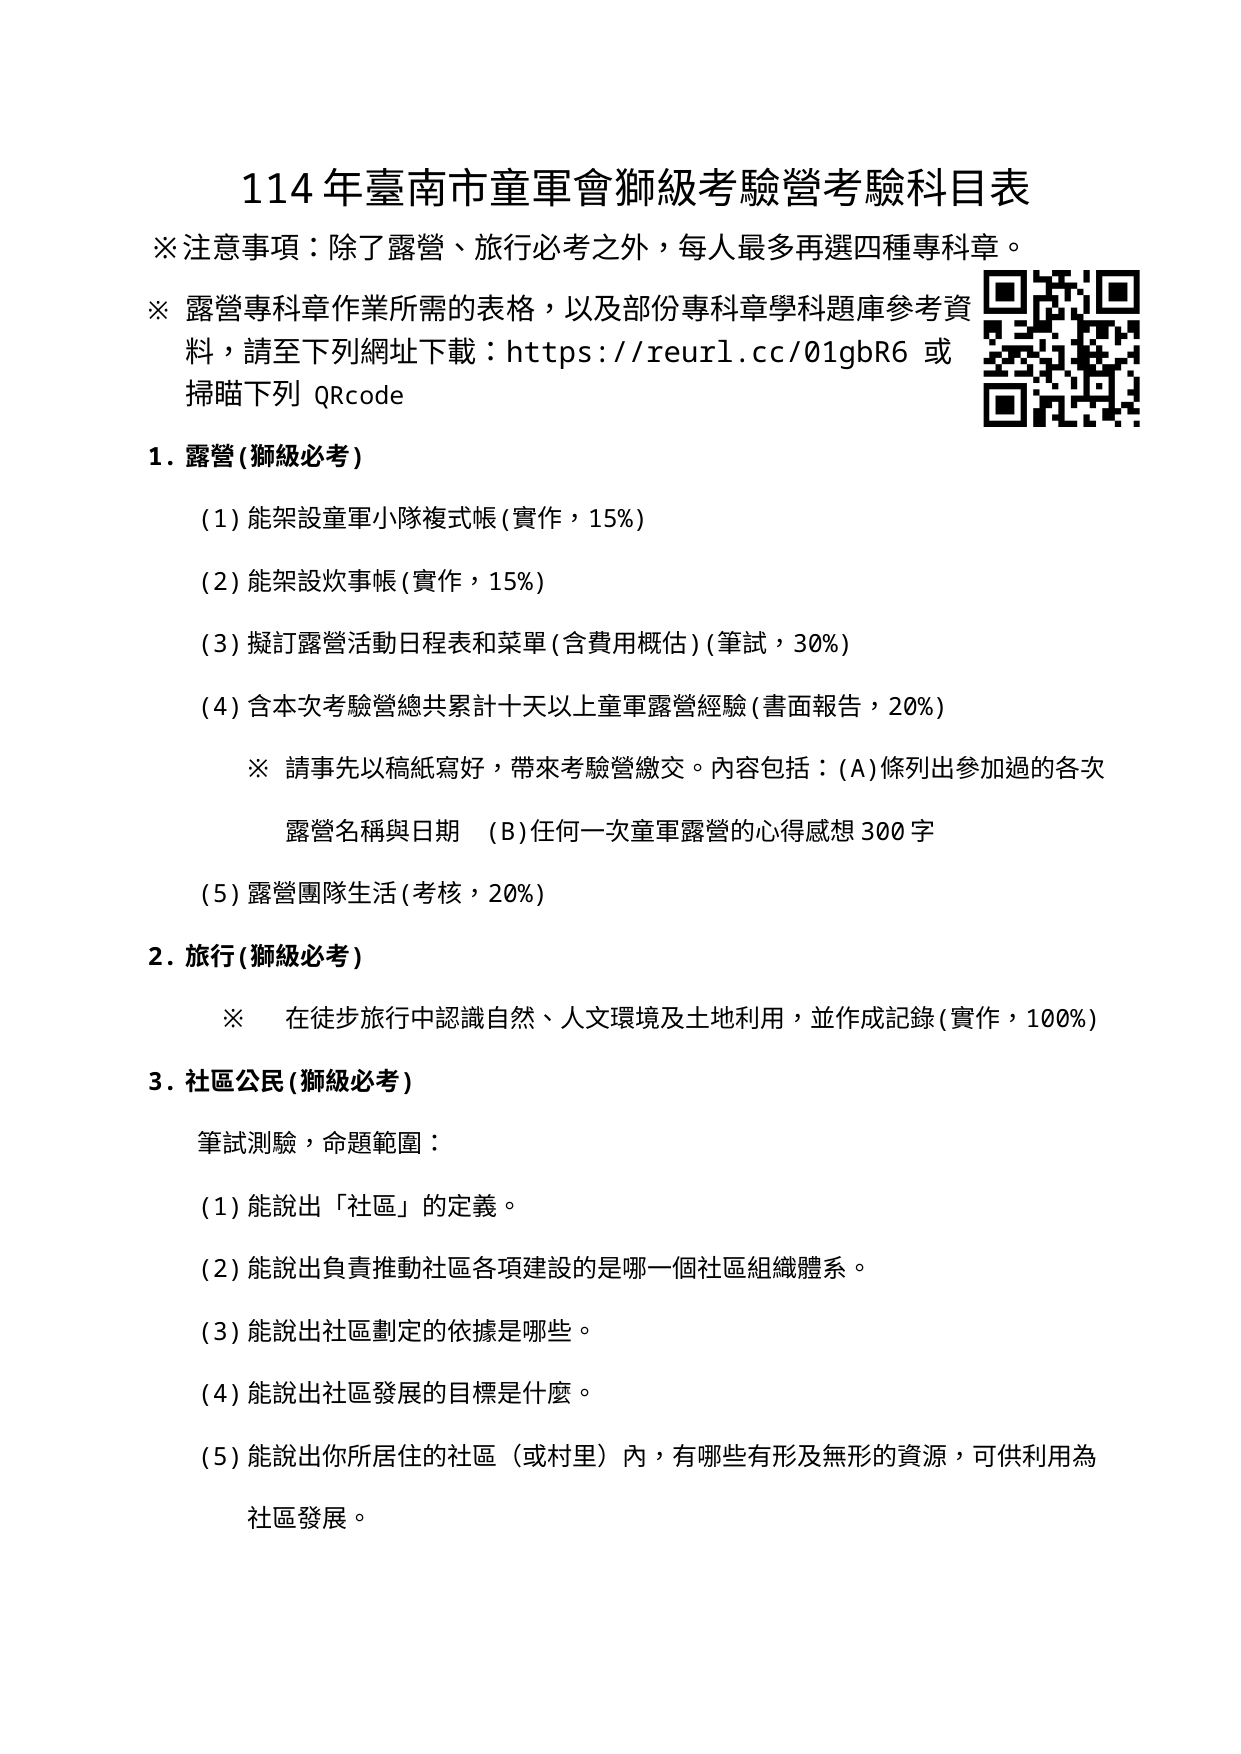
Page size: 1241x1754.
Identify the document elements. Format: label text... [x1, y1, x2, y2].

text 筆試測驗，命題範圍： [198, 1100, 1122, 1163]
list 請事先以稿紙寫好，帶來考驗營繳交。內容包括：(A)條列出參加過的各次露營名稱與日期 (B)任何一次童軍露營的心得感想300字 [248, 725, 1122, 850]
list 露營專科章作業所需的表格，以及部份專科章學科題庫參考資料，請至下列網址下載：https://reurl.cc/01gbR6 或掃瞄下列 QRcode [148, 286, 983, 413]
list 能說出社區劃定的依據是哪些。 [198, 1288, 1122, 1350]
list 能說出負責推動社區各項建設的是哪一個社區組織體系。 [198, 1225, 1122, 1288]
list 在徒步旅行中認識自然、人文環境及土地利用，並作成記錄(實作，100%) [223, 975, 1122, 1038]
text ※注意事項：除了露營、旅行必考之外，每人最多再選四種專科章。 [148, 225, 1122, 267]
list 社區公民(獅級必考) [148, 1038, 1122, 1100]
list 含本次考驗營總共累計十天以上童軍露營經驗(書面報告，20%) [198, 663, 1122, 725]
list 能架設炊事帳(實作，15%) [198, 538, 1122, 600]
list 擬訂露營活動日程表和菜單(含費用概估)(筆試，30%) [198, 600, 1122, 663]
text 114年臺南市童軍會獅級考驗營考驗科目表 [148, 143, 1122, 206]
list 能架設童軍小隊複式帳(實作，15%) [198, 475, 1122, 538]
list 能說出你所居住的社區（或村里）內，有哪些有形及無形的資源，可供利用為社區發展。 [198, 1413, 1122, 1538]
list 露營團隊生活(考核，20%) [198, 850, 1122, 913]
list 能說出「社區」的定義。 [198, 1163, 1122, 1225]
list 能說出社區發展的目標是什麼。 [198, 1350, 1122, 1413]
list 旅行(獅級必考) [148, 913, 1122, 975]
list 露營(獅級必考) [148, 413, 1122, 475]
